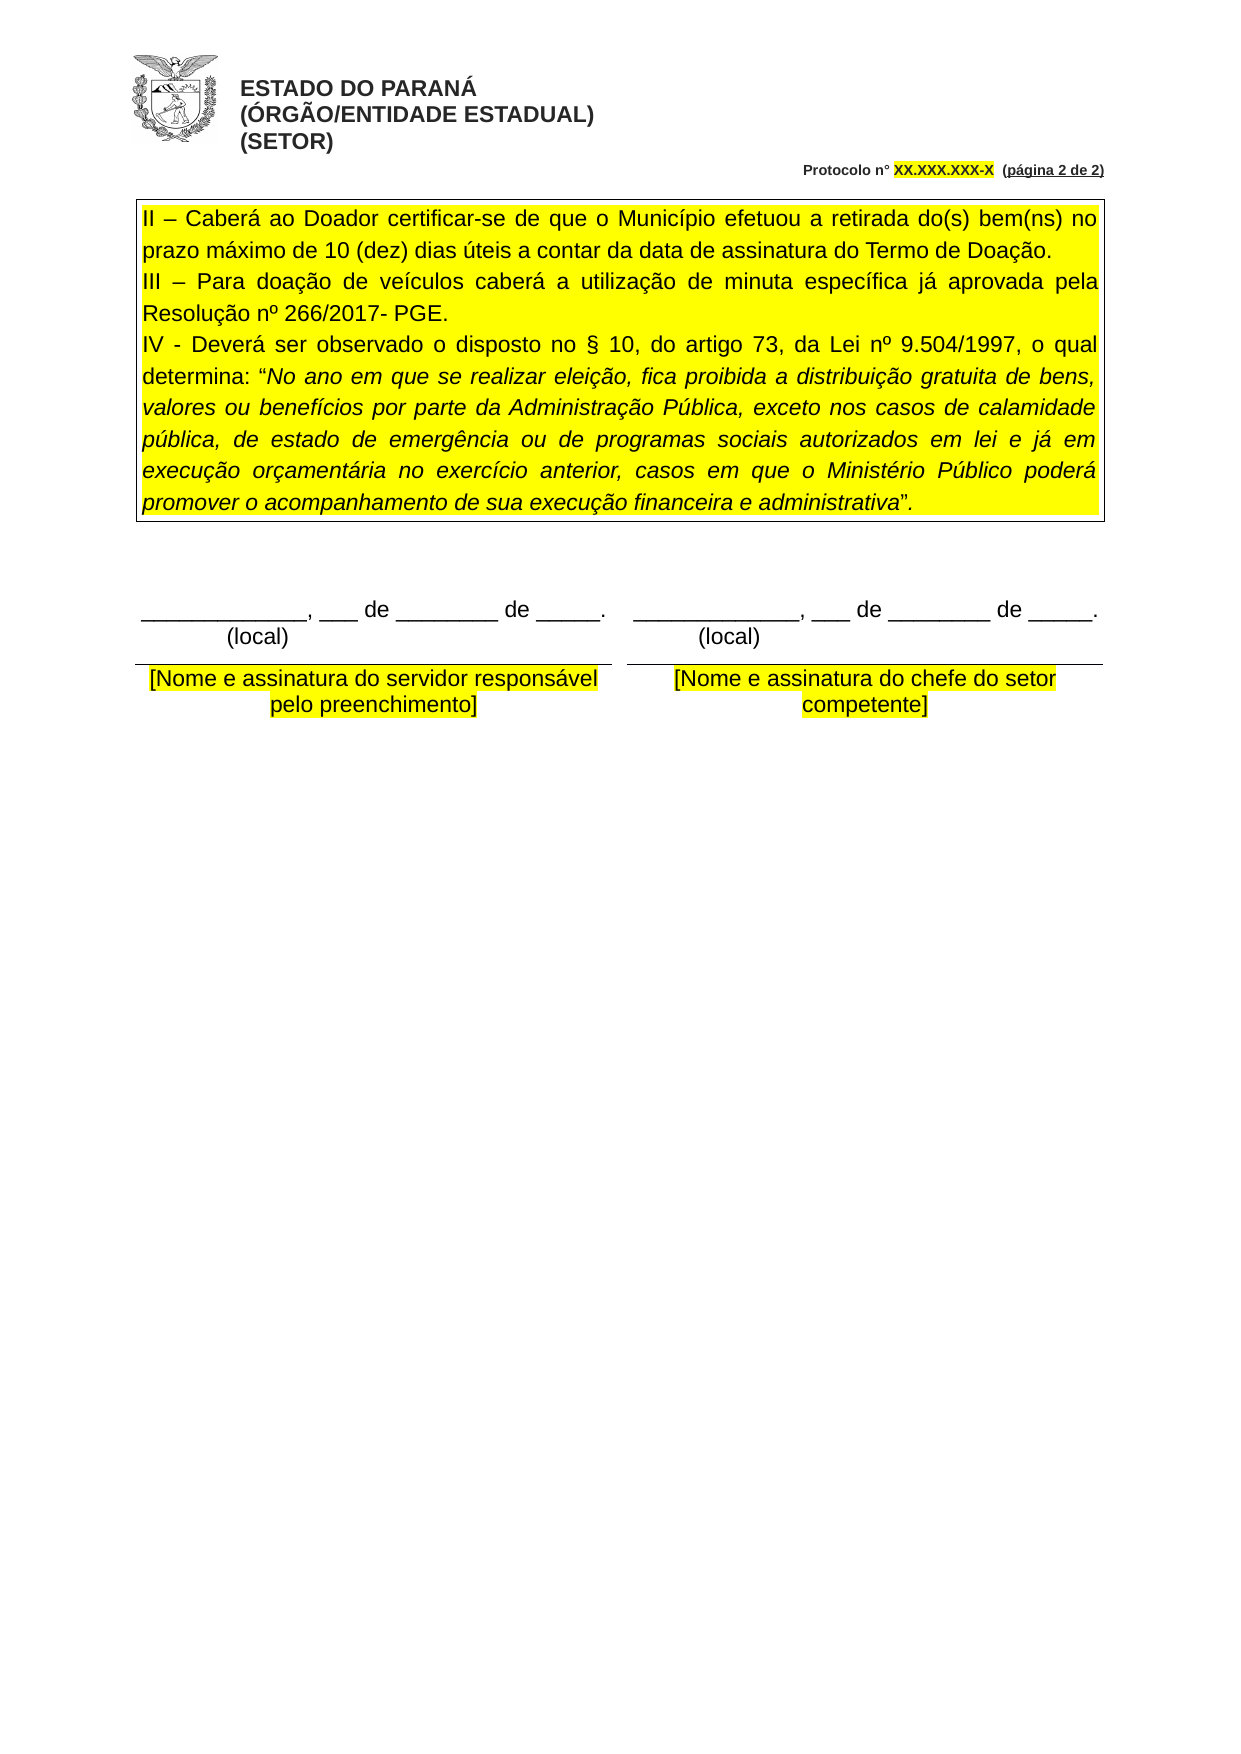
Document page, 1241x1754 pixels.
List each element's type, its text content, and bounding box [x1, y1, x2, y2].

table_cell (local) [135, 623, 612, 664]
table_cell (local) [627, 623, 1103, 664]
table_header II – Caberá ao Doador certificar-se de que o Município efetuou a retirada do(s) bem(ns) no prazo máximo de 10 (dez) dias úteis a contar da data de assinatura do Termo de Doação. III – Para doação de veículos caberá a utilização de minuta específica já aprovada pela Resolução nº 266/2017- PGE. IV - Deverá ser observado o disposto no § 10, do artigo 73, da Lei nº 9.504/1997, o qual determina: “No ano em que se realizar eleição, fica proibida a distribuição gratuita de bens, valores ou benefícios por parte da Administração Pública, exceto nos casos de calamidade pública, de estado de emergência ou de programas sociais autorizados em lei e já em execução orçamentária no exercício anterior, casos em que o Ministério Público poderá promover o acompanhamento de sua execução financeira e administrativa”. [137, 200, 1104, 521]
table_cell [612, 664, 627, 718]
table_cell [Nome e assinatura do chefe do setor competente] [627, 665, 1103, 718]
table_header _____________, ___ de ________ de _____. [135, 593, 612, 623]
picture [131, 54, 220, 143]
table_cell [612, 623, 627, 664]
table_cell [Nome e assinatura do servidor responsável pelo preenchimento] [135, 665, 612, 718]
table_header [612, 593, 627, 623]
table_header _____________, ___ de ________ de _____. [627, 593, 1103, 623]
